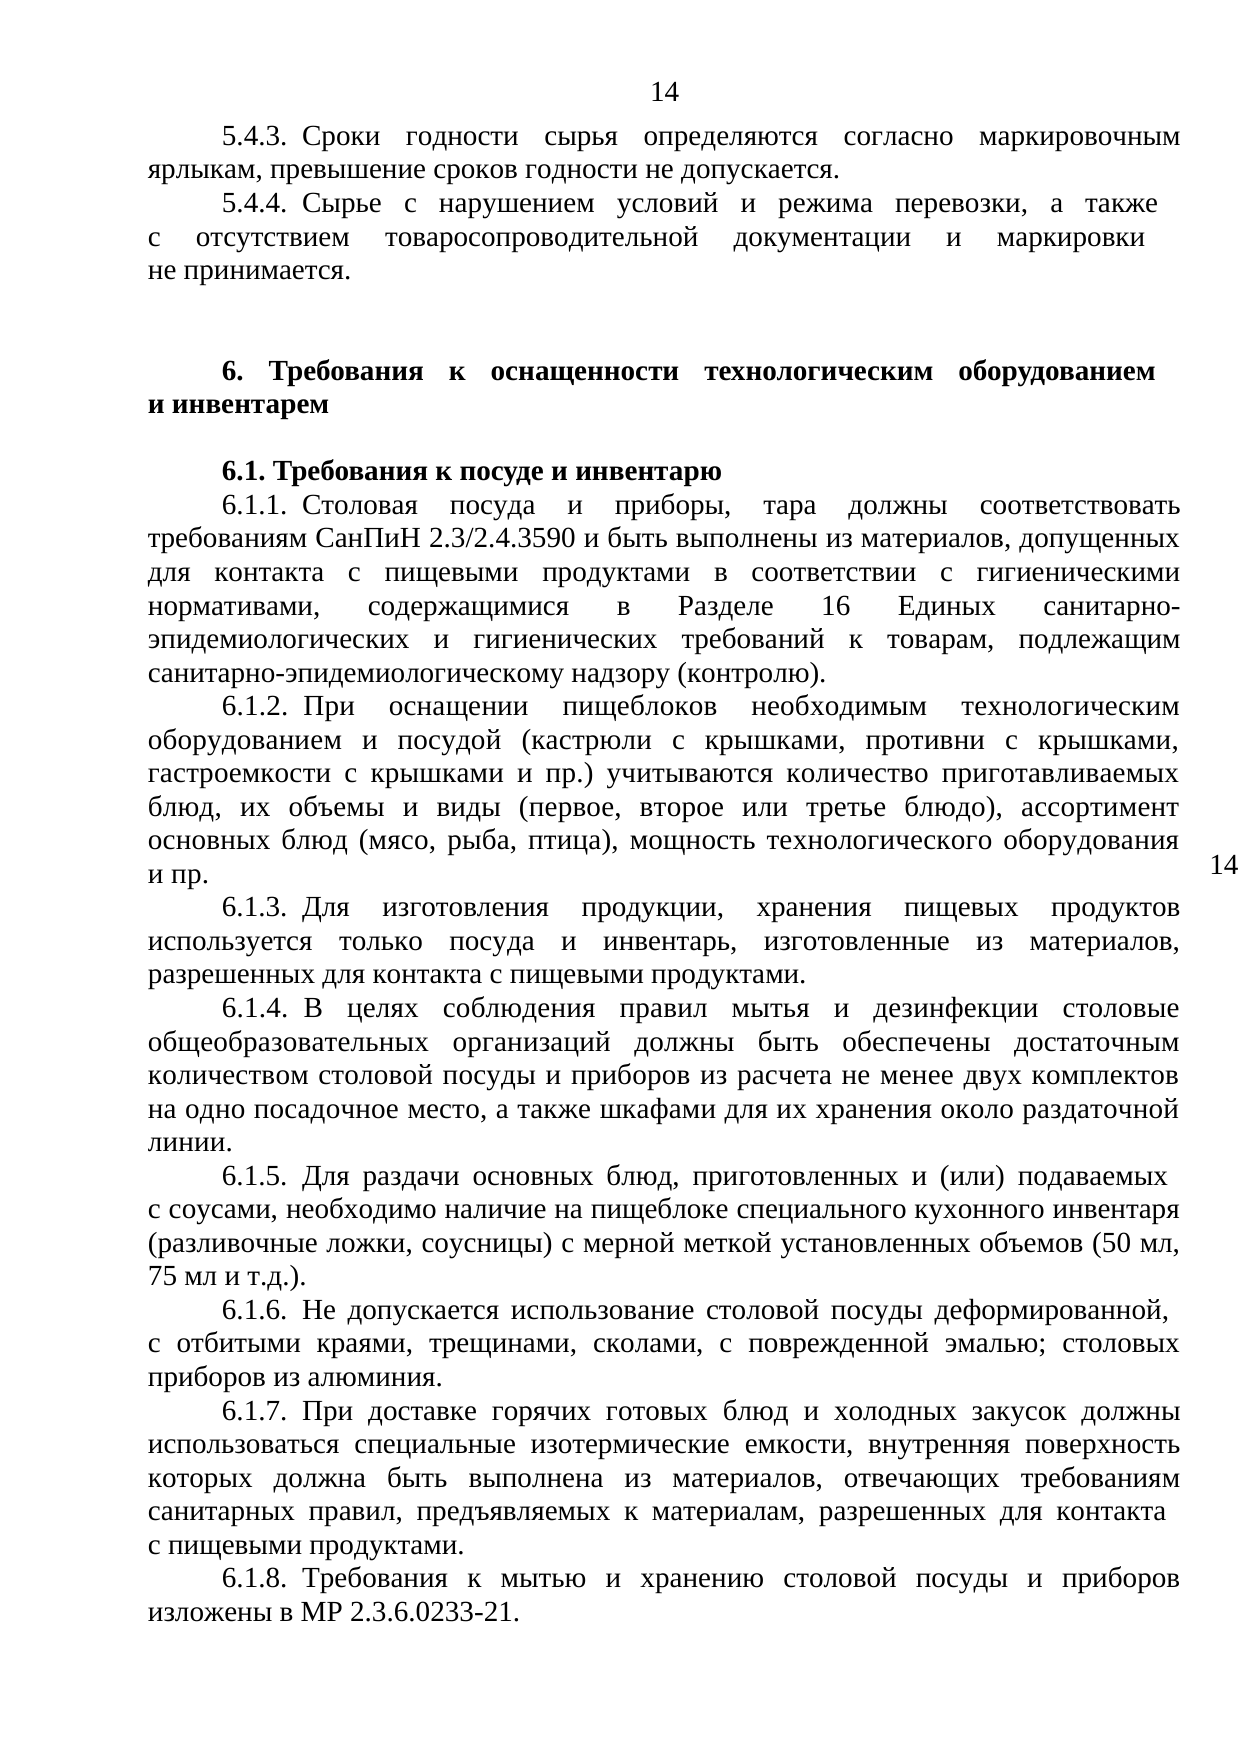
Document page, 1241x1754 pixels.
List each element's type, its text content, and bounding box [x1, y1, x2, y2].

subtitle 6.1. Требования к посуде и инвентарю [148, 453, 1181, 487]
text 5.4.4. Сырье с нарушением условий и режима перевозки, а также с отсутствием товаросопроводительной документации и маркировки не принимается. [148, 185, 1181, 286]
text 6.1.4. В целях соблюдения правил мытья и дезинфекции столовые общеобразовательных организаций должны быть обеспечены достаточным количеством столовой посуды и приборов из расчета не менее двух комплектов на одно посадочное место, а также шкафами для их хранения около раздаточной линии. [148, 990, 1181, 1158]
text 6.1.2. При оснащении пищеблоков необходимым технологическим оборудованием и посудой (кастрюли с крышками, противни с крышками, гастроемкости с крышками и пр.) учитываются количество приготавливаемых блюд, их объемы и виды (первое, второе или третье блюдо), ассортимент основных блюд (мясо, рыба, птица), мощность технологического оборудования и пр. [148, 688, 1181, 889]
text 6.1.1. Столовая посуда и приборы, тара должны соответствовать требованиям СанПиН 2.3/2.4.3590 и быть выполнены из материалов, допущенных для контакта с пищевыми продуктами в соответствии с гигиеническими нормативами, содержащимися в Разделе 16 Единых санитарно-эпидемиологических и гигиенических требований к товарам, подлежащим санитарно-эпидемиологическому надзору (контролю). [148, 487, 1181, 688]
subtitle 6. Требования к оснащенности технологическим оборудованием и инвентарем [148, 353, 1181, 420]
text 6.1.6. Не допускается использование столовой посуды деформированной, с отбитыми краями, трещинами, сколами, с поврежденной эмалью; столовых приборов из алюминия. [148, 1292, 1181, 1393]
text 6.1.7. При доставке горячих готовых блюд и холодных закусок должны использоваться специальные изотермические емкости, внутренняя поверхность которых должна быть выполнена из материалов, отвечающих требованиям санитарных правил, предъявляемых к материалам, разрешенных для контакта с пищевыми продуктами. [148, 1393, 1181, 1560]
text 6.1.8. Требования к мытью и хранению столовой посуды и приборов изложены в МР 2.3.6.0233-21. [148, 1560, 1181, 1627]
text 5.4.3. Сроки годности сырья определяются согласно маркировочным ярлыкам, превышение сроков годности не допускается. [148, 118, 1181, 185]
text 6.1.3. Для изготовления продукции, хранения пищевых продуктов используется только посуда и инвентарь, изготовленные из материалов, разрешенных для контакта с пищевыми продуктами. [148, 889, 1181, 990]
text 6.1.5. Для раздачи основных блюд, приготовленных и (или) подаваемых с соусами, необходимо наличие на пищеблоке специального кухонного инвентаря (разливочные ложки, соусницы) с мерной меткой установленных объемов (50 мл, 75 мл и т.д.). [148, 1158, 1181, 1292]
